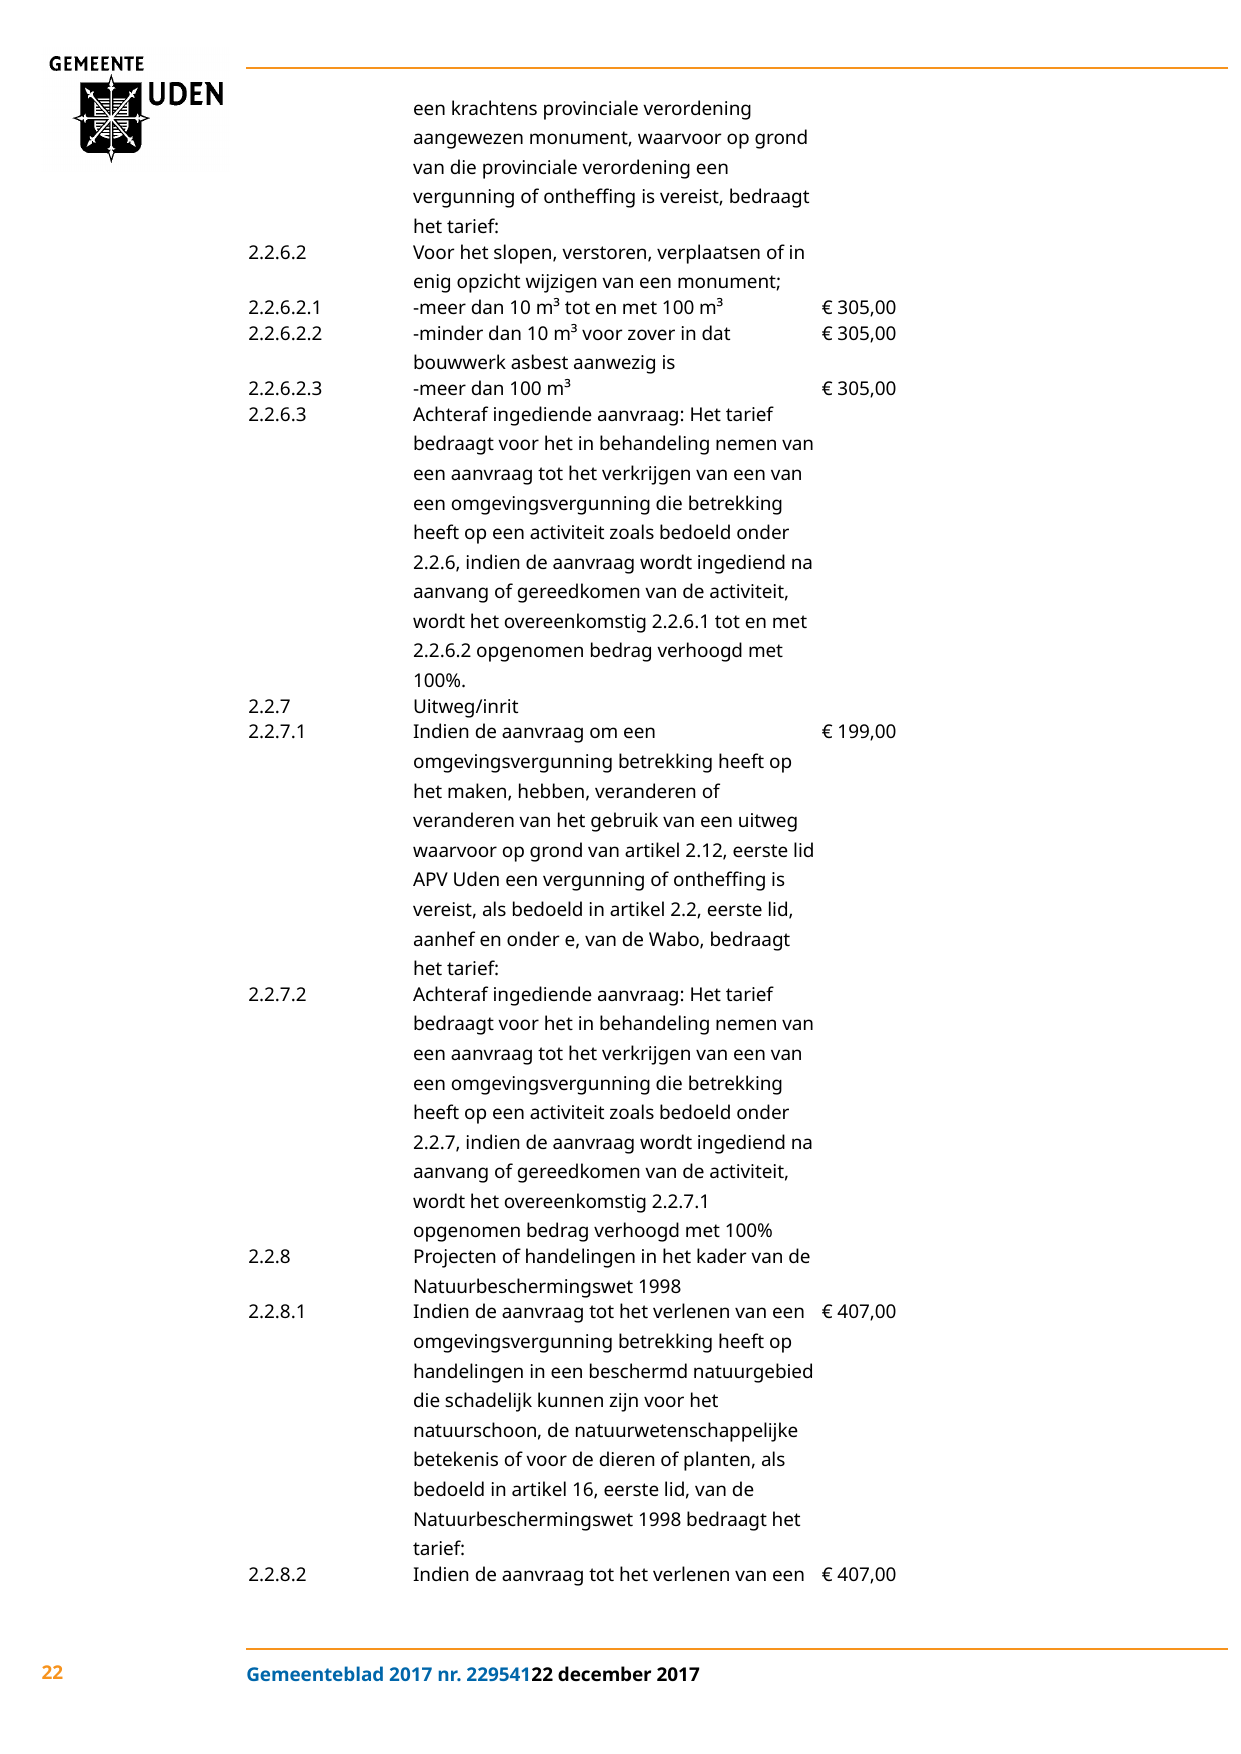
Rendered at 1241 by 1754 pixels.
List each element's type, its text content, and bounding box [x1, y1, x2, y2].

table_cell Projecten of handelingen in het kader van de Natuurbeschermingswet 1998 [413, 1244, 822, 1299]
table_cell Achteraf ingediende aanvraag: Het tarief bedraagt voor het in behandeling nemen van een aanvraag tot het verkrijgen van een van een omgevingsvergunning die betrekking heeft op een activiteit zoals bedoeld onder 2.2.7, indien de aanvraag wordt ingediend na aanvang of gereedkomen van de activiteit, wordt het overeenkomstig 2.2.7.1 opgenomen bedrag verhoogd met 100% [413, 981, 822, 1243]
table_cell 2.2.6.2.1 [248, 294, 413, 320]
table_cell [822, 401, 987, 693]
table_cell 2.2.6.2 [248, 239, 413, 294]
table_cell -meer dan 100 m³ [413, 375, 822, 401]
table_cell 2.2.6.2.3 [248, 375, 413, 401]
table_cell [987, 239, 1152, 294]
table_cell 2.2.6.2.2 [248, 320, 413, 375]
table_cell [987, 981, 1152, 1243]
table_cell Indien de aanvraag om een omgevingsvergunning betrekking heeft op het maken, hebben, veranderen of veranderen van het gebruik van een uitweg waarvoor op grond van artikel 2.12, eerste lid APV Uden een vergunning of ontheffing is vereist, als bedoeld in artikel 2.2, eerste lid, aanhef en onder e, van de Wabo, bedraagt het tarief: [413, 719, 822, 981]
table_cell [987, 401, 1152, 693]
table_cell [822, 239, 987, 294]
table_cell [822, 693, 987, 719]
table_cell Uitweg/inrit [413, 693, 822, 719]
table_cell [987, 320, 1152, 375]
table_cell 2.2.8 [248, 1244, 413, 1299]
picture [41, 47, 231, 172]
table_cell € 407,00 [822, 1299, 987, 1561]
table_cell 2.2.8.1 [248, 1299, 413, 1561]
table_cell 2.2.7.1 [248, 719, 413, 981]
table_cell 2.2.7 [248, 693, 413, 719]
table_cell € 407,00 [822, 1561, 987, 1587]
table_cell [987, 375, 1152, 401]
table_cell [987, 95, 1152, 239]
table_cell [248, 95, 413, 239]
table_cell [822, 1244, 987, 1299]
table_cell Indien de aanvraag tot het verlenen van een omgevingsvergunning betrekking heeft op handelingen in een beschermd natuurgebied die schadelijk kunnen zijn voor het natuurschoon, de natuurwetenschappelijke betekenis of voor de dieren of planten, als bedoeld in artikel 16, eerste lid, van de Natuurbeschermingswet 1998 bedraagt het tarief: [413, 1299, 822, 1561]
table_cell -meer dan 10 m³ tot en met 100 m³ [413, 294, 822, 320]
table_cell 2.2.7.2 [248, 981, 413, 1243]
table_cell Voor het slopen, verstoren, verplaatsen of in enig opzicht wijzigen van een monument; [413, 239, 822, 294]
table_cell een krachtens provinciale verordening aangewezen monument, waarvoor op grond van die provinciale verordening een vergunning of ontheffing is vereist, bedraagt het tarief: [413, 95, 822, 239]
table_cell [987, 294, 1152, 320]
table_cell [987, 1561, 1152, 1587]
table_cell € 199,00 [822, 719, 987, 981]
table_cell [987, 719, 1152, 981]
table_cell Achteraf ingediende aanvraag: Het tarief bedraagt voor het in behandeling nemen van een aanvraag tot het verkrijgen van een van een omgevingsvergunning die betrekking heeft op een activiteit zoals bedoeld onder 2.2.6, indien de aanvraag wordt ingediend na aanvang of gereedkomen van de activiteit, wordt het overeenkomstig 2.2.6.1 tot en met 2.2.6.2 opgenomen bedrag verhoogd met 100%. [413, 401, 822, 693]
table_cell [987, 1244, 1152, 1299]
table_cell [822, 95, 987, 239]
table_cell € 305,00 [822, 375, 987, 401]
table_cell [822, 981, 987, 1243]
table_cell [987, 1299, 1152, 1561]
table_cell € 305,00 [822, 320, 987, 375]
table_cell 2.2.6.3 [248, 401, 413, 693]
table_cell [987, 693, 1152, 719]
table_cell € 305,00 [822, 294, 987, 320]
table_cell 2.2.8.2 [248, 1561, 413, 1587]
table_cell -minder dan 10 m³ voor zover in dat bouwwerk asbest aanwezig is [413, 320, 822, 375]
table_cell Indien de aanvraag tot het verlenen van een [413, 1561, 822, 1587]
